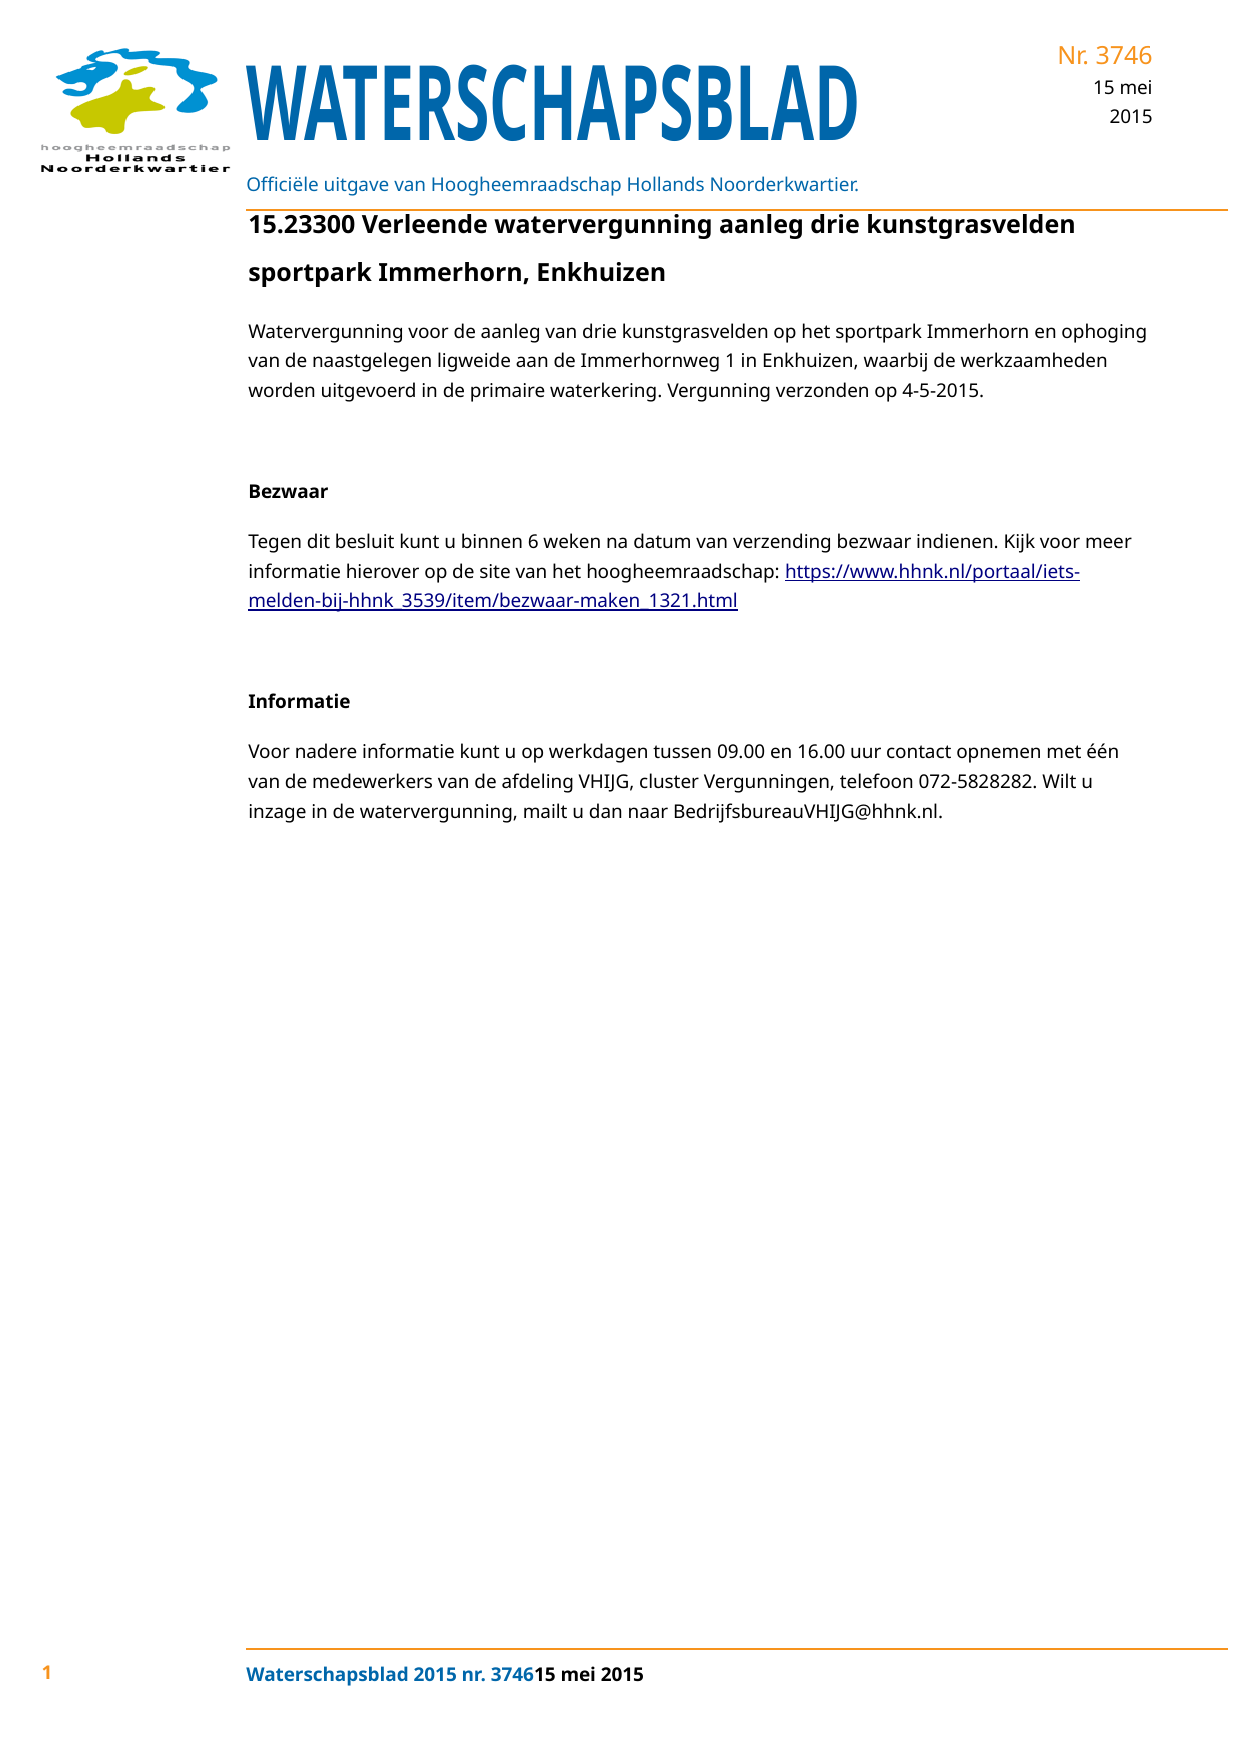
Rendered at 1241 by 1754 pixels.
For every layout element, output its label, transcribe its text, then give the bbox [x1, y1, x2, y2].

picture [41, 47, 231, 172]
text Tegen dit besluit kunt u binnen 6 weken na datum van verzending bezwaar indienen. Kijk voor meer informatie hierover op de site van het hoogheemraadschap: https://www.hhnk.nl/portaal/iets-melden-bij-hhnk_3539/item/bezwaar-maken_1321.html [248, 528, 1152, 613]
text Informatie [248, 688, 1152, 714]
text Watervergunning voor de aanleg van drie kunstgrasvelden op het sportpark Immerhorn en ophoging van de naastgelegen ligweide aan de Immerhornweg 1 in Enkhuizen, waarbij de werkzaamheden worden uitgevoerd in de primaire waterkering. Vergunning verzonden op 4-5-2015. [248, 318, 1152, 403]
text Bezwaar [248, 478, 1152, 504]
text Voor nadere informatie kunt u op werkdagen tussen 09.00 en 16.00 uur contact opnemen met één van de medewerkers van de afdeling VHIJG, cluster Vergunningen, telefoon 072-5828282. Wilt u inzage in de watervergunning, mailt u dan naar BedrijfsbureauVHIJG@hhnk.nl. [248, 739, 1152, 824]
text 15.23300 Verleende watervergunning aanleg drie kunstgrasvelden sportpark Immerhorn, Enkhuizen [248, 211, 1152, 288]
